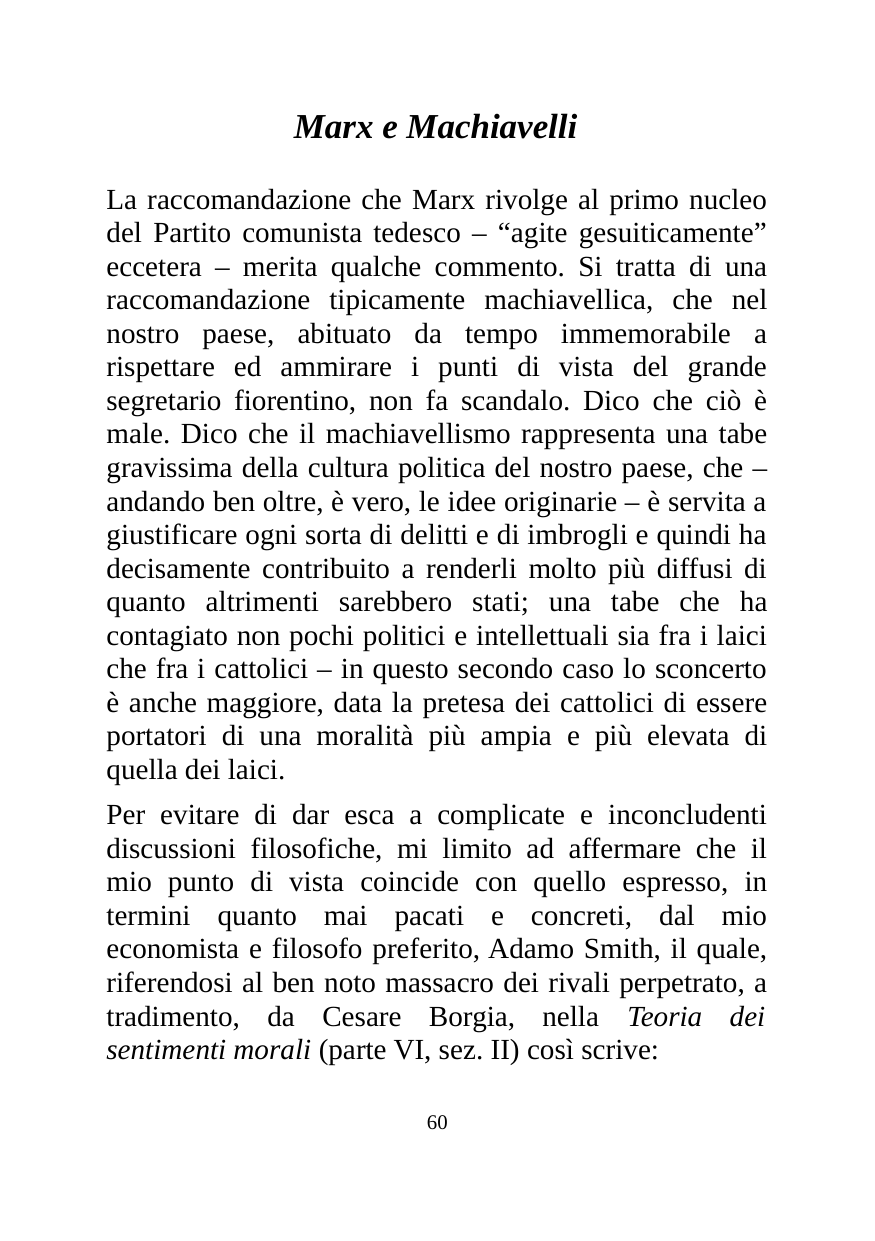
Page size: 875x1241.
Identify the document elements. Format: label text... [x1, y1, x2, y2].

text Per evitare di dar esca a complicate e inconcludenti discussioni filosofiche, mi limito ad affermare che il mio punto di vista coincide con quello espresso, in termini quanto mai pacati e concreti, dal mio economista e filosofo preferito, Adamo Smith, il quale, riferendosi al ben noto massacro dei rivali perpetrato, a tradimento, da Cesare Borgia, nella Teoria dei sentimenti morali (parte VI, sez. II) così scrive: [106, 797, 768, 1066]
text La raccomandazione che Marx rivolge al primo nucleo del Partito comunista tedesco – “agite gesuiticamente” eccetera – merita qualche commento. Si tratta di una raccomandazione tipicamente machiavellica, che nel nostro paese, abituato da tempo immemorabile a rispettare ed ammirare i punti di vista del grande segretario fiorentino, non fa scandalo. Dico che ciò è male. Dico che il machiavellismo rappresenta una tabe gravissima della cultura politica del nostro paese, che – andando ben oltre, è vero, le idee originarie – è servita a giustificare ogni sorta di delitti e di imbrogli e quindi ha decisamente contribuito a renderli molto più diffusi di quanto altrimenti sarebbero stati; una tabe che ha contagiato non pochi politici e intellettuali sia fra i laici che fra i cattolici – in questo secondo caso lo sconcerto è anche maggiore, data la pretesa dei cattolici di essere portatori di una moralità più ampia e più elevata di quella dei laici. [106, 182, 768, 786]
subtitle Marx e Machiavelli [106, 106, 768, 146]
